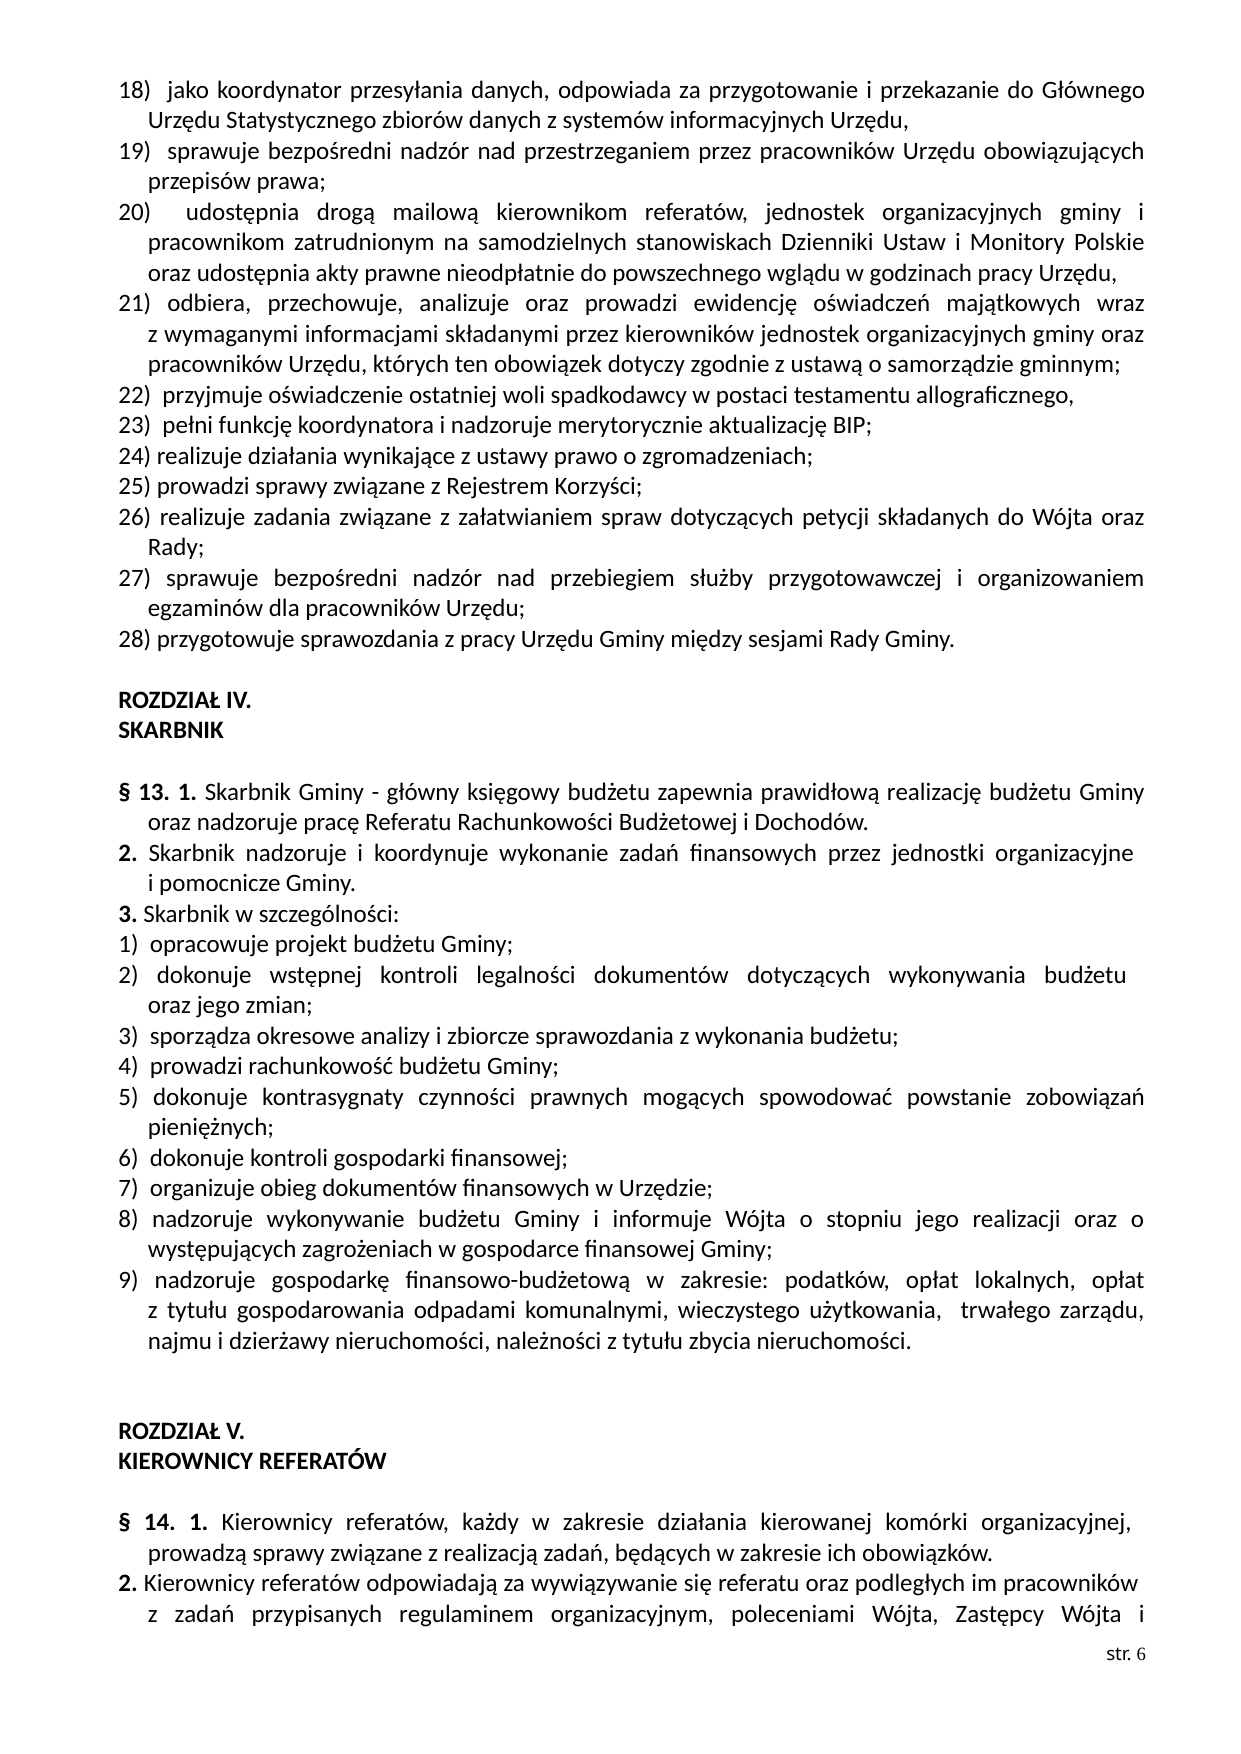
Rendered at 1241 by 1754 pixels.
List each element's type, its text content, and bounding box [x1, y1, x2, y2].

text 2. Skarbnik nadzoruje i koordynuje wykonanie zadań finansowych przez jednostki organizacyjne i pomocnicze Gminy. [118, 837, 1146, 898]
text 19) sprawuje bezpośredni nadzór nad przestrzeganiem przez pracowników Urzędu obowiązujących przepisów prawa; [118, 135, 1146, 196]
text 2. Kierownicy referatów odpowiadają za wywiązywanie się referatu oraz podległych im pracowników z zadań przypisanych regulaminem organizacyjnym, poleceniami Wójta, Zastępcy Wójta i [118, 1567, 1146, 1628]
text 28) przygotowuje sprawozdania z pracy Urzędu Gminy między sesjami Rady Gminy. [118, 623, 1146, 654]
text ROZDZIAŁ IV. [118, 684, 1146, 715]
text 2) dokonuje wstępnej kontroli legalności dokumentów dotyczących wykonywania budżetu oraz jego zmian; [118, 959, 1146, 1020]
text 24) realizuje działania wynikające z ustawy prawo o zgromadzeniach; [118, 440, 1146, 471]
text 20) udostępnia drogą mailową kierownikom referatów, jednostek organizacyjnych gminy i pracownikom zatrudnionym na samodzielnych stanowiskach Dzienniki Ustaw i Monitory Polskie oraz udostępnia akty prawne nieodpłatnie do powszechnego wglądu w godzinach pracy Urzędu, [118, 196, 1146, 287]
text 25) prowadzi sprawy związane z Rejestrem Korzyści; [118, 471, 1146, 501]
text KIEROWNICY REFERATÓW [118, 1445, 1146, 1476]
text 8) nadzoruje wykonywanie budżetu Gminy i informuje Wójta o stopniu jego realizacji oraz o występujących zagrożeniach w gospodarce finansowej Gminy; [118, 1203, 1146, 1264]
text 27) sprawuje bezpośredni nadzór nad przebiegiem służby przygotowawczej i organizowaniem egzaminów dla pracowników Urzędu; [118, 562, 1146, 623]
text SKARBNIK [118, 715, 1146, 745]
text § 13. 1. Skarbnik Gminy - główny księgowy budżetu zapewnia prawidłową realizację budżetu Gminy oraz nadzoruje pracę Referatu Rachunkowości Budżetowej i Dochodów. [118, 776, 1146, 837]
text 26) realizuje zadania związane z załatwianiem spraw dotyczących petycji składanych do Wójta oraz Rady; [118, 501, 1146, 562]
text 3) sporządza okresowe analizy i zbiorcze sprawozdania z wykonania budżetu; [118, 1020, 1146, 1050]
text § 14. 1. Kierownicy referatów, każdy w zakresie działania kierowanej komórki organizacyjnej, prowadzą sprawy związane z realizacją zadań, będących w zakresie ich obowiązków. [118, 1506, 1146, 1567]
text 9) nadzoruje gospodarkę finansowo-budżetową w zakresie: podatków, opłat lokalnych, opłat z tytułu gospodarowania odpadami komunalnymi, wieczystego użytkowania, trwałego zarządu, najmu i dzierżawy nieruchomości, należności z tytułu zbycia nieruchomości. [118, 1264, 1146, 1356]
text ROZDZIAŁ V. [118, 1384, 1146, 1445]
text 4) prowadzi rachunkowość budżetu Gminy; [118, 1050, 1146, 1081]
text 1) opracowuje projekt budżetu Gminy; [118, 928, 1146, 959]
text 21) odbiera, przechowuje, analizuje oraz prowadzi ewidencję oświadczeń majątkowych wraz z wymaganymi informacjami składanymi przez kierowników jednostek organizacyjnych gminy oraz pracowników Urzędu, których ten obowiązek dotyczy zgodnie z ustawą o samorządzie gminnym; [118, 287, 1146, 379]
text 5) dokonuje kontrasygnaty czynności prawnych mogących spowodować powstanie zobowiązań pieniężnych; [118, 1081, 1146, 1142]
text 18) jako koordynator przesyłania danych, odpowiada za przygotowanie i przekazanie do Głównego Urzędu Statystycznego zbiorów danych z systemów informacyjnych Urzędu, [118, 74, 1146, 135]
text 7) organizuje obieg dokumentów finansowych w Urzędzie; [118, 1172, 1146, 1203]
text 3. Skarbnik w szczególności: [118, 898, 1146, 928]
text 6) dokonuje kontroli gospodarki finansowej; [118, 1142, 1146, 1172]
text 23) pełni funkcję koordynatora i nadzoruje merytorycznie aktualizację BIP; [118, 409, 1146, 440]
text 22) przyjmuje oświadczenie ostatniej woli spadkodawcy w postaci testamentu allograficznego, [118, 379, 1146, 409]
